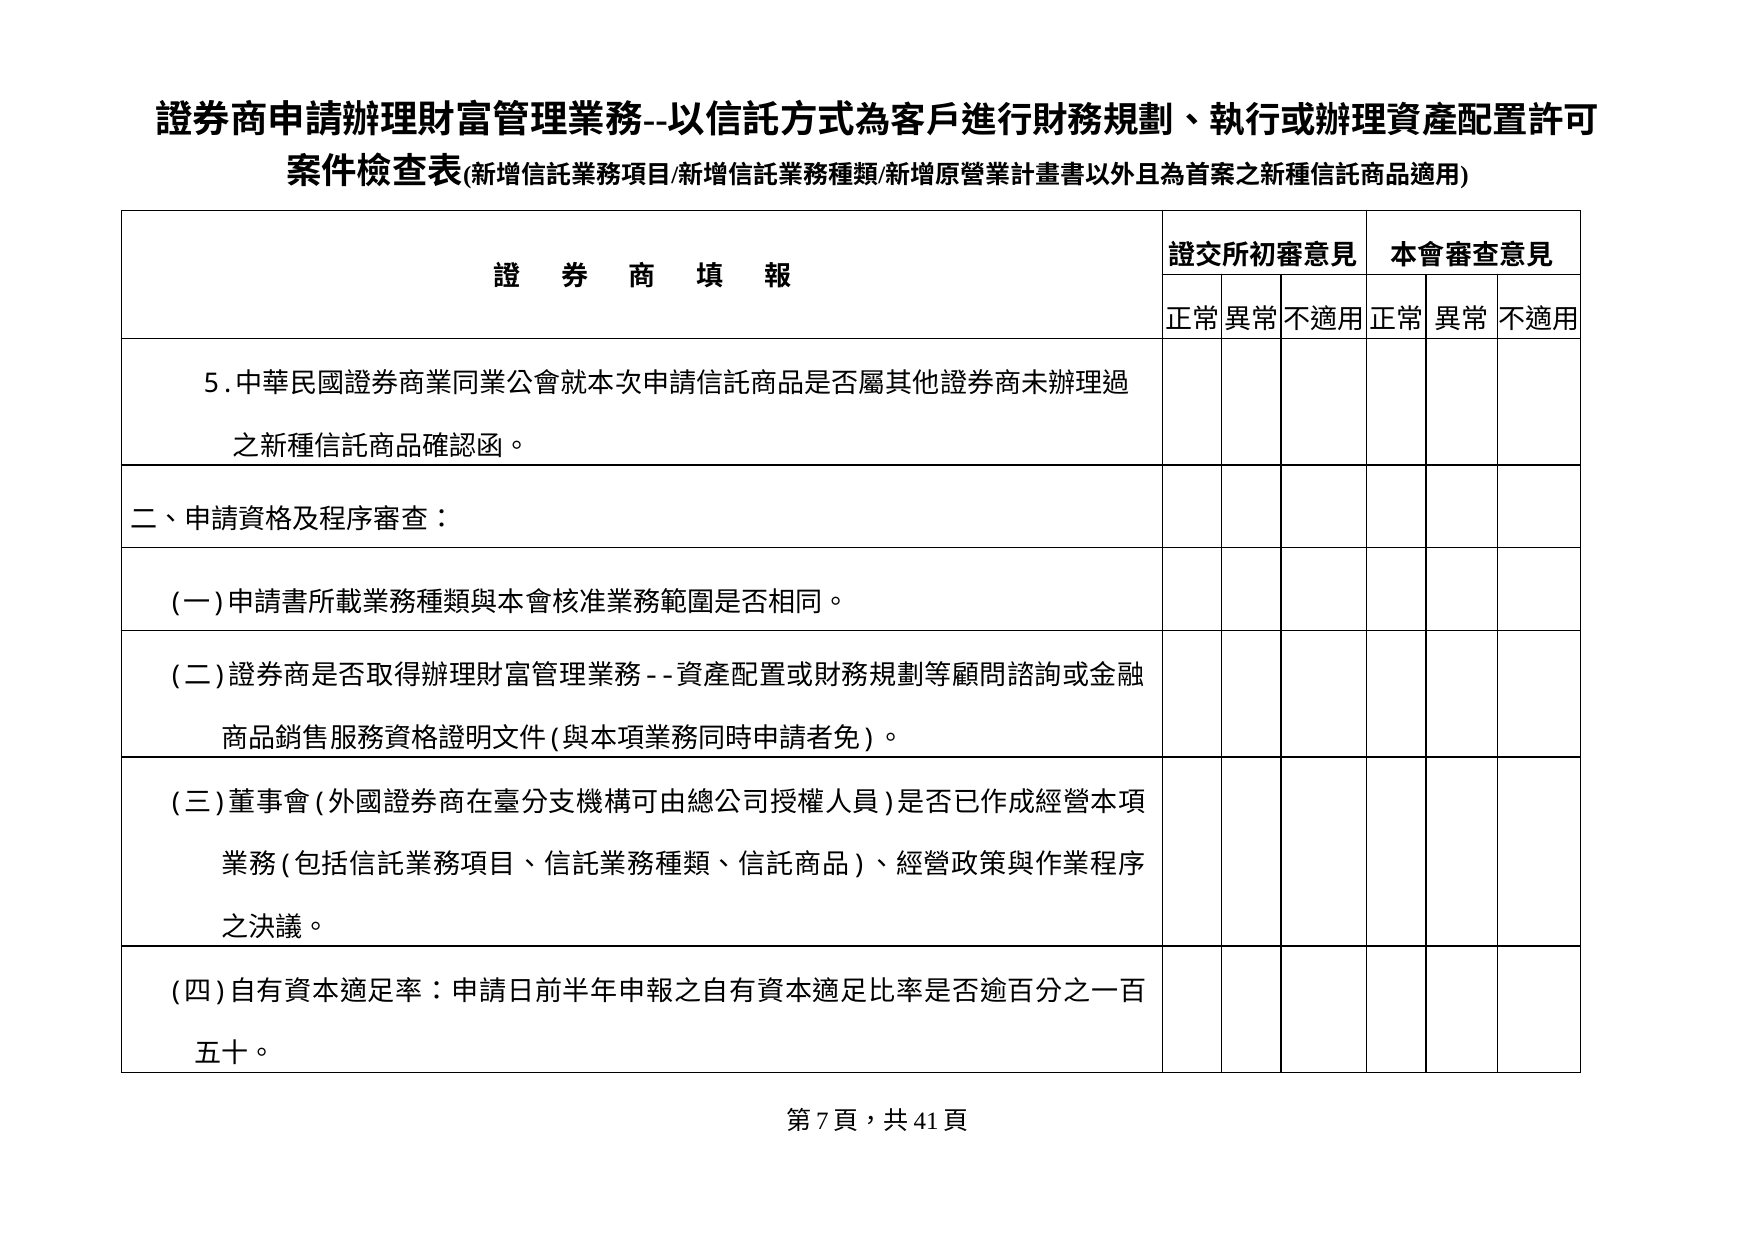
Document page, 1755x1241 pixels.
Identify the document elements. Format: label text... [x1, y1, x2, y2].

table_cell [1367, 548, 1425, 630]
table_cell [1367, 947, 1425, 1072]
table_cell [1498, 947, 1580, 1072]
table_cell 不適用 [1282, 275, 1366, 337]
table_cell [1427, 758, 1497, 945]
table_cell [1222, 339, 1280, 464]
table_header 本會審查意見 [1367, 211, 1580, 273]
table_cell [1163, 339, 1221, 464]
table_cell [1498, 466, 1580, 547]
table_cell 5.中華民國證券商業同業公會就本次申請信託商品是否屬其他證券商未辦理過之新種信託商品確認函。 [122, 339, 1162, 464]
table_cell [1222, 466, 1280, 547]
table_cell [1367, 758, 1425, 945]
table_cell [1427, 947, 1497, 1072]
table_cell [1367, 631, 1425, 756]
table_cell [1282, 758, 1366, 945]
table_cell [1163, 947, 1221, 1072]
table_cell [1282, 947, 1366, 1072]
table_cell (三)董事會(外國證券商在臺分支機構可由總公司授權人員)是否已作成經營本項業務(包括信託業務項目、信託業務種類、信託商品)、經營政策與作業程序之決議。 [122, 758, 1162, 945]
table_cell [1163, 631, 1221, 756]
table_cell [1282, 339, 1366, 464]
table_cell [1222, 631, 1280, 756]
table_cell [1427, 339, 1497, 464]
table_cell 正常 [1163, 275, 1221, 337]
table_cell [1498, 631, 1580, 756]
table_cell 不適用 [1498, 275, 1580, 337]
table_cell [1222, 758, 1280, 945]
table_header 證 券 商 填 報 [122, 211, 1162, 337]
table_cell [1222, 947, 1280, 1072]
table_cell 正常 [1367, 275, 1425, 337]
table_cell [1498, 339, 1580, 464]
table_cell [1282, 631, 1366, 756]
table_cell [1498, 548, 1580, 630]
table_cell [1427, 631, 1497, 756]
table_cell [1163, 548, 1221, 630]
table_cell (四)自有資本適足率：申請日前半年申報之自有資本適足比率是否逾百分之一百五十。 [122, 947, 1162, 1072]
table_cell [1163, 758, 1221, 945]
table_cell [1163, 466, 1221, 547]
table_cell [1282, 548, 1366, 630]
table_cell 二、申請資格及程序審查： [122, 466, 1162, 547]
table_cell 異常 [1427, 275, 1497, 337]
table_cell [1282, 466, 1366, 547]
table_cell [1498, 758, 1580, 945]
table_cell 異常 [1222, 275, 1280, 337]
table_header 證交所初審意見 [1163, 211, 1366, 273]
table_cell (二)證券商是否取得辦理財富管理業務--資產配置或財務規劃等顧問諮詢或金融商品銷售服務資格證明文件(與本項業務同時申請者免)。 [122, 631, 1162, 756]
table_cell [1367, 466, 1425, 547]
table_cell [1222, 548, 1280, 630]
table_cell (一)申請書所載業務種類與本會核准業務範圍是否相同。 [122, 548, 1162, 630]
table_cell [1427, 548, 1497, 630]
table_cell [1367, 339, 1425, 464]
table_cell [1427, 466, 1497, 547]
